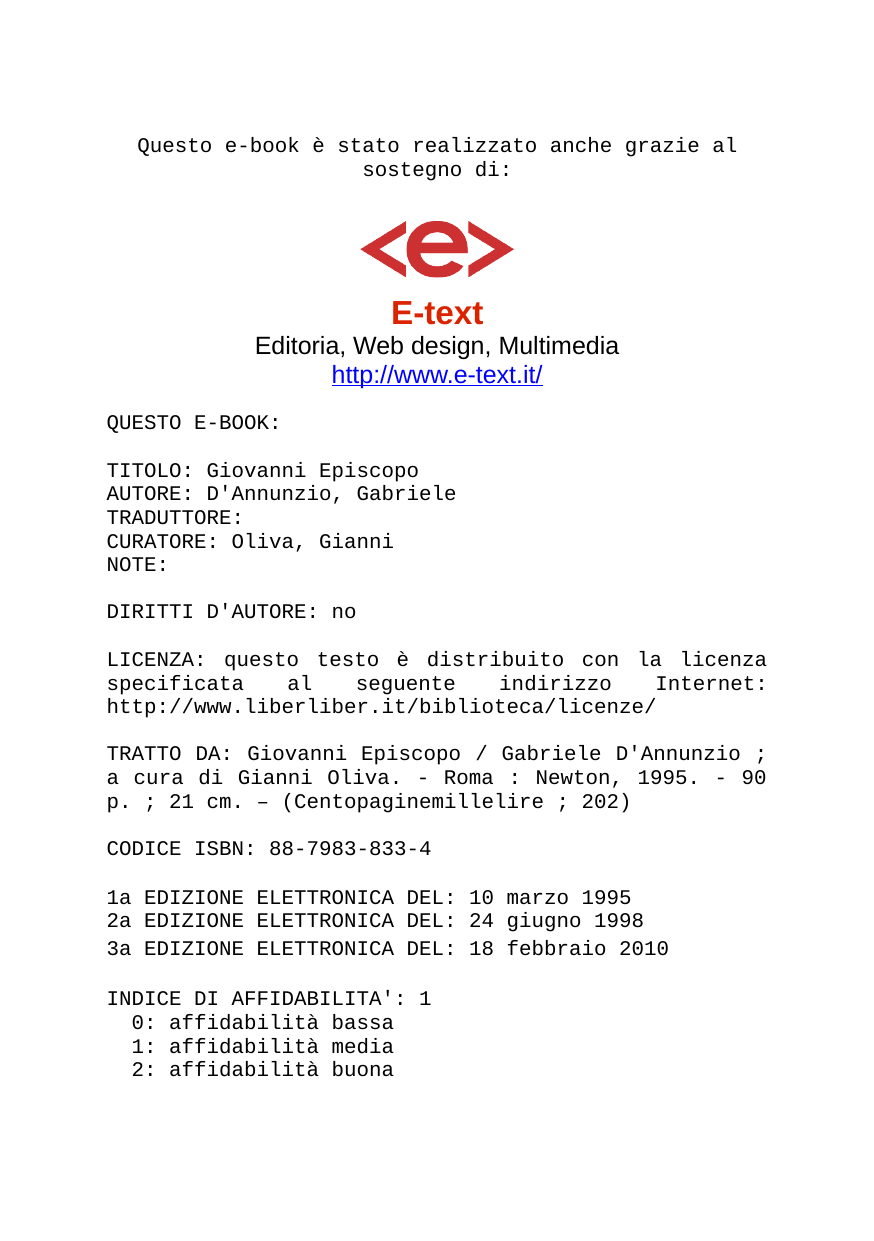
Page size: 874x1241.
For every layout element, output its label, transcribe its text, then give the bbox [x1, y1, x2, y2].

text QUESTO E-BOOK: [106, 412, 768, 436]
text http://www.e-text.it/ [106, 360, 768, 389]
text Editoria, Web design, Multimedia [106, 331, 768, 360]
text AUTORE: D'Annunzio, Gabriele [106, 483, 768, 507]
text 2: affidabilità buona [106, 1059, 768, 1083]
picture [359, 221, 515, 278]
text DIRITTI D'AUTORE: no [106, 602, 768, 625]
text TITOLO: Giovanni Episcopo [106, 460, 768, 483]
text 1: affidabilità media [106, 1036, 768, 1059]
text TRADUTTORE: [106, 507, 768, 531]
text CODICE ISBN: 88-7983-833-4 [106, 838, 768, 862]
text CURATORE: Oliva, Gianni [106, 531, 768, 554]
text INDICE DI AFFIDABILITA': 1 [106, 988, 768, 1012]
text NOTE: [106, 554, 768, 578]
text E-text [106, 293, 768, 331]
text TRATTO DA: Giovanni Episcopo / Gabriele D'Annunzio ; a cura di Gianni Oliva. - Roma : Newton, 1995. - 90 p. ; 21 cm. – (Centopaginemillelire ; 202) [106, 743, 768, 814]
text 1a EDIZIONE ELETTRONICA DEL: 10 marzo 1995 [106, 885, 768, 910]
text LICENZA: questo testo è distribuito con la licenza specificata al seguente indirizzo Internet: http://www.liberliber.it/biblioteca/licenze/ [106, 649, 768, 720]
text Questo e-book è stato realizzato anche grazie al sostegno di: [106, 135, 768, 182]
text 2a EDIZIONE ELETTRONICA DEL: 24 giugno 1998 [106, 910, 768, 934]
text 3a EDIZIONE ELETTRONICA DEL: 18 febbraio 2010 [106, 937, 768, 961]
text 0: affidabilità bassa [106, 1012, 768, 1036]
